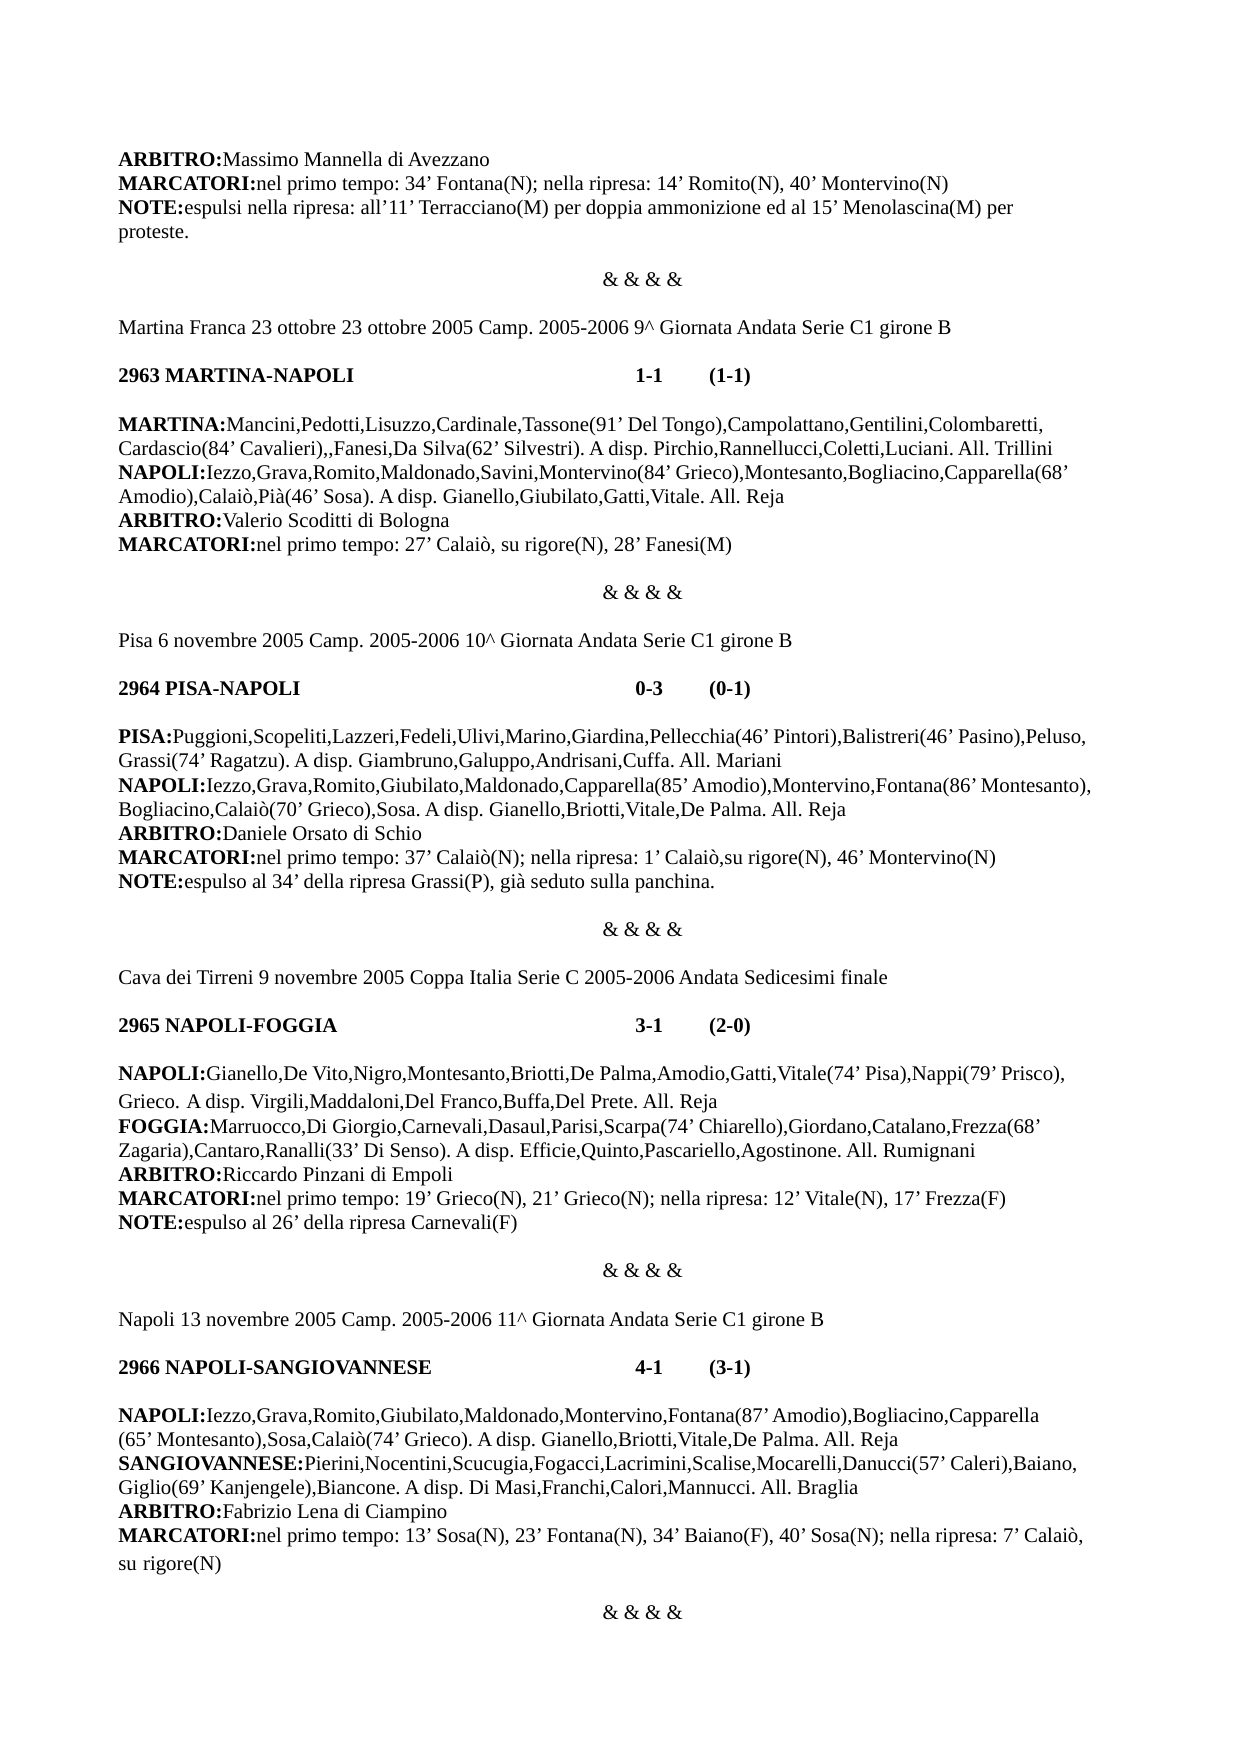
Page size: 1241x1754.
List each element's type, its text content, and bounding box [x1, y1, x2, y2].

text & & & & [118, 917, 1167, 941]
text Cardascio(84’ Cavalieri),,Fanesi,Da Silva(62’ Silvestri). A disp. Pirchio,Rannellucci,Coletti,Luciani. All. Trillini [118, 436, 1167, 460]
text ARBITRO:Riccardo Pinzani di Empoli [118, 1162, 1167, 1186]
text ARBITRO:Valerio Scoditti di Bologna [118, 508, 1167, 532]
text Grassi(74’ Ragatzu). A disp. Giambruno,Galuppo,Andrisani,Cuffa. All. Mariani [118, 748, 1167, 772]
text NAPOLI:Iezzo,Grava,Romito,Giubilato,Maldonado,Capparella(85’ Amodio),Montervino,Fontana(86’ Montesanto), [118, 772, 1167, 797]
text & & & & [118, 1600, 1167, 1624]
text MARCATORI:nel primo tempo: 19’ Grieco(N), 21’ Grieco(N); nella ripresa: 12’ Vitale(N), 17’ Frezza(F) [118, 1186, 1167, 1210]
text NOTE:espulso al 26’ della ripresa Carnevali(F) [118, 1210, 1167, 1234]
text su rigore(N) [118, 1547, 1167, 1576]
text NAPOLI:Gianello,De Vito,Nigro,Montesanto,Briotti,De Palma,Amodio,Gatti,Vitale(74’ Pisa),Nappi(79’ Prisco), [118, 1061, 1167, 1085]
text Napoli 13 novembre 2005 Camp. 2005-2006 11^ Giornata Andata Serie C1 girone B [118, 1307, 1167, 1331]
text 2964 PISA-NAPOLI 0-3 (0-1) [118, 676, 1167, 700]
text PISA:Puggioni,Scopeliti,Lazzeri,Fedeli,Ulivi,Marino,Giardina,Pellecchia(46’ Pintori),Balistreri(46’ Pasino),Peluso, [118, 724, 1167, 748]
text proteste. [118, 219, 1167, 243]
text ARBITRO:Fabrizio Lena di Ciampino [118, 1499, 1167, 1523]
text MARCATORI:nel primo tempo: 37’ Calaiò(N); nella ripresa: 1’ Calaiò,su rigore(N), 46’ Montervino(N) [118, 845, 1167, 869]
text NOTE:espulso al 34’ della ripresa Grassi(P), già seduto sulla panchina. [118, 869, 1167, 893]
text NAPOLI:Iezzo,Grava,Romito,Giubilato,Maldonado,Montervino,Fontana(87’ Amodio),Bogliacino,Capparella [118, 1403, 1167, 1427]
text ARBITRO:Massimo Mannella di Avezzano [118, 147, 1167, 171]
text & & & & [118, 1258, 1167, 1282]
text NOTE:espulsi nella ripresa: all’11’ Terracciano(M) per doppia ammonizione ed al 15’ Menolascina(M) per [118, 195, 1167, 219]
text MARCATORI:nel primo tempo: 27’ Calaiò, su rigore(N), 28’ Fanesi(M) [118, 532, 1167, 556]
text FOGGIA:Marruocco,Di Giorgio,Carnevali,Dasaul,Parisi,Scarpa(74’ Chiarello),Giordano,Catalano,Frezza(68’ [118, 1114, 1167, 1138]
text (65’ Montesanto),Sosa,Calaiò(74’ Grieco). A disp. Gianello,Briotti,Vitale,De Palma. All. Reja [118, 1427, 1167, 1451]
text Bogliacino,Calaiò(70’ Grieco),Sosa. A disp. Gianello,Briotti,Vitale,De Palma. All. Reja [118, 797, 1167, 821]
text Pisa 6 novembre 2005 Camp. 2005-2006 10^ Giornata Andata Serie C1 girone B [118, 628, 1167, 652]
text Cava dei Tirreni 9 novembre 2005 Coppa Italia Serie C 2005-2006 Andata Sedicesimi finale [118, 965, 1167, 989]
text Zagaria),Cantaro,Ranalli(33’ Di Senso). A disp. Efficie,Quinto,Pascariello,Agostinone. All. Rumignani [118, 1138, 1167, 1162]
text SANGIOVANNESE:Pierini,Nocentini,Scucugia,Fogacci,Lacrimini,Scalise,Mocarelli,Danucci(57’ Caleri),Baiano, [118, 1451, 1167, 1475]
text MARTINA:Mancini,Pedotti,Lisuzzo,Cardinale,Tassone(91’ Del Tongo),Campolattano,Gentilini,Colombaretti, [118, 412, 1167, 436]
text & & & & [118, 580, 1167, 604]
text 2965 NAPOLI-FOGGIA 3-1 (2-0) [118, 1013, 1167, 1037]
text Giglio(69’ Kanjengele),Biancone. A disp. Di Masi,Franchi,Calori,Mannucci. All. Braglia [118, 1475, 1167, 1499]
text MARCATORI:nel primo tempo: 13’ Sosa(N), 23’ Fontana(N), 34’ Baiano(F), 40’ Sosa(N); nella ripresa: 7’ Calaiò, [118, 1523, 1167, 1547]
text Amodio),Calaiò,Pià(46’ Sosa). A disp. Gianello,Giubilato,Gatti,Vitale. All. Reja [118, 484, 1167, 508]
text NAPOLI:Iezzo,Grava,Romito,Maldonado,Savini,Montervino(84’ Grieco),Montesanto,Bogliacino,Capparella(68’ [118, 460, 1167, 484]
text & & & & [118, 267, 1167, 291]
text Grieco. A disp. Virgili,Maddaloni,Del Franco,Buffa,Del Prete. All. Reja [118, 1085, 1167, 1114]
text 2963 MARTINA-NAPOLI 1-1 (1-1) [118, 363, 1167, 387]
text 2966 NAPOLI-SANGIOVANNESE 4-1 (3-1) [118, 1355, 1167, 1379]
text Martina Franca 23 ottobre 23 ottobre 2005 Camp. 2005-2006 9^ Giornata Andata Serie C1 girone B [118, 315, 1167, 339]
text ARBITRO:Daniele Orsato di Schio [118, 821, 1167, 845]
text MARCATORI:nel primo tempo: 34’ Fontana(N); nella ripresa: 14’ Romito(N), 40’ Montervino(N) [118, 171, 1167, 195]
